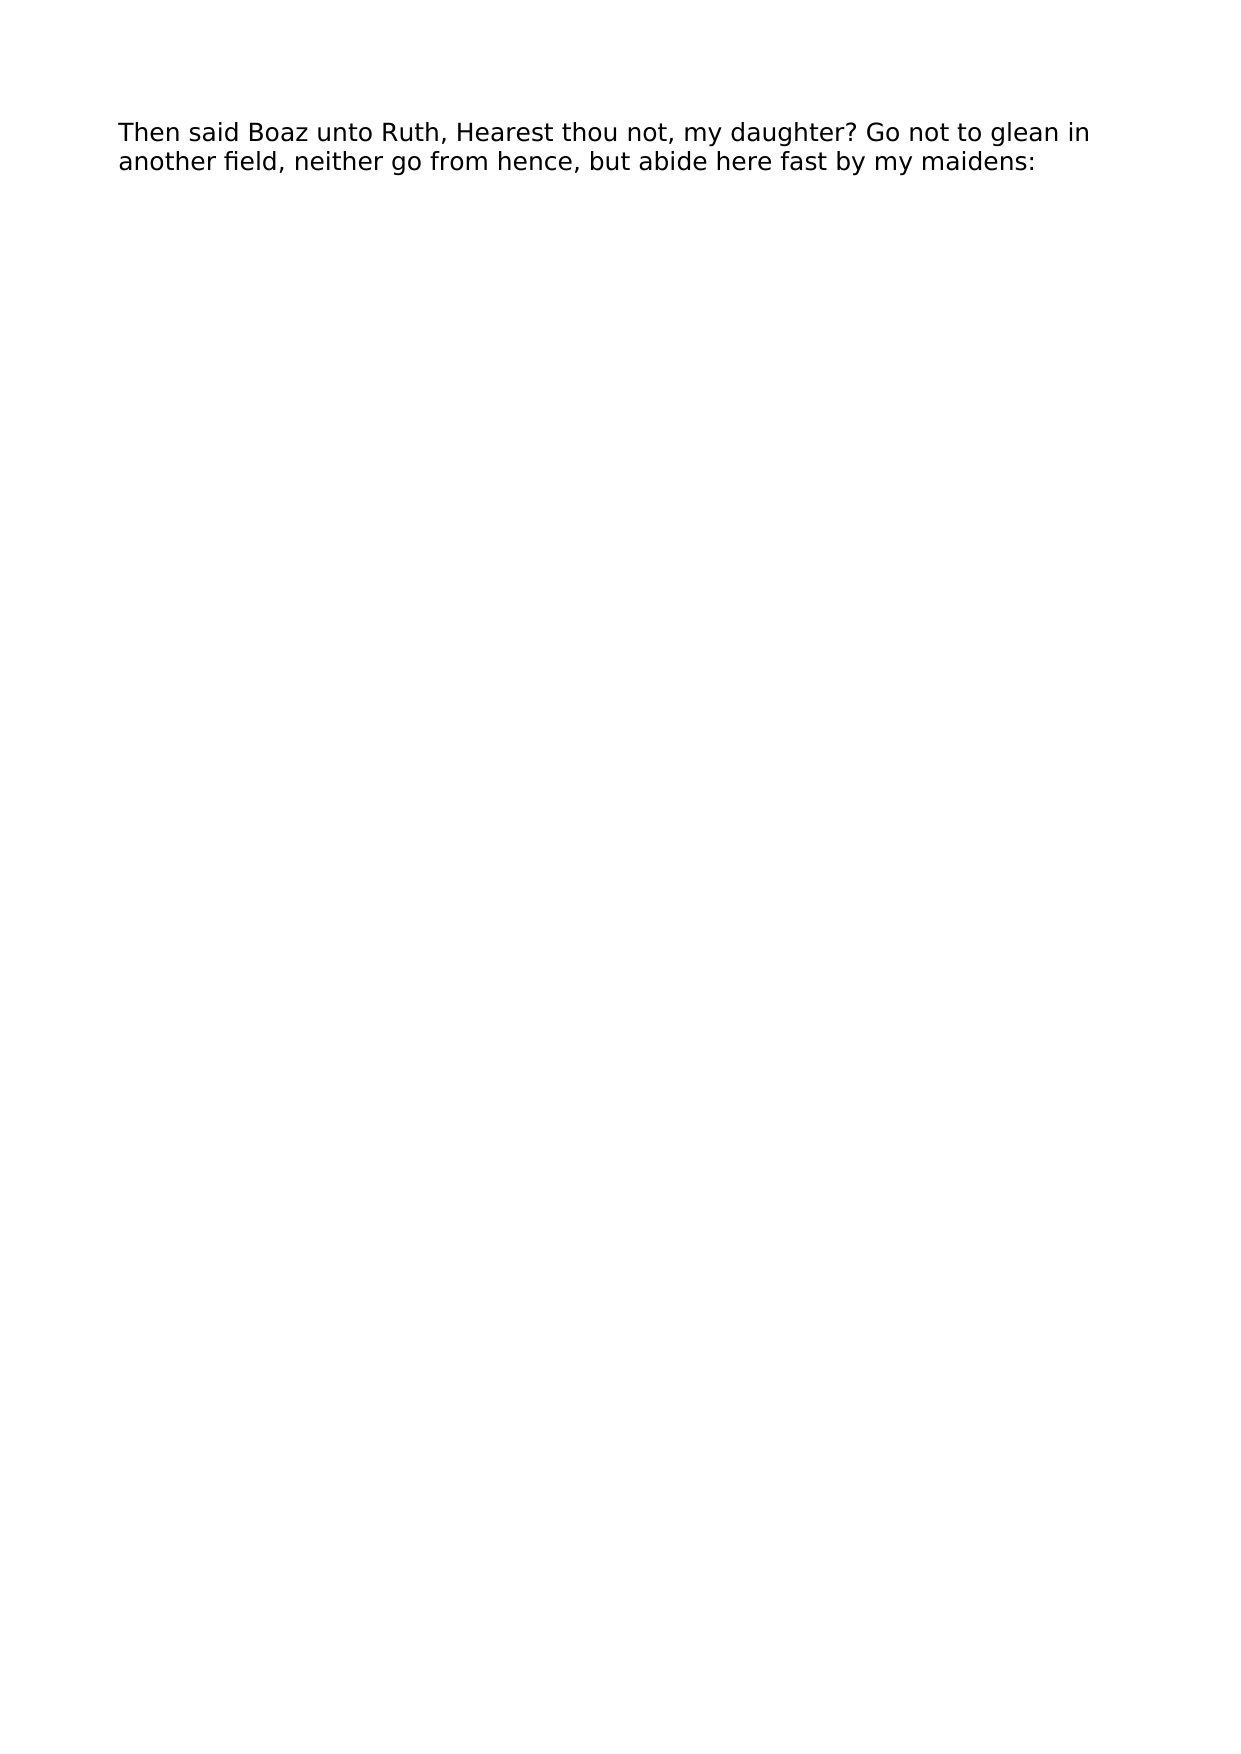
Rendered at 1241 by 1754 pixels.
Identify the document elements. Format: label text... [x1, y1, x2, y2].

text Then said Boaz unto Ruth, Hearest thou not, my daughter? Go not to glean in another field, neither go from hence, but abide here fast by my maidens: [118, 118, 1122, 176]
